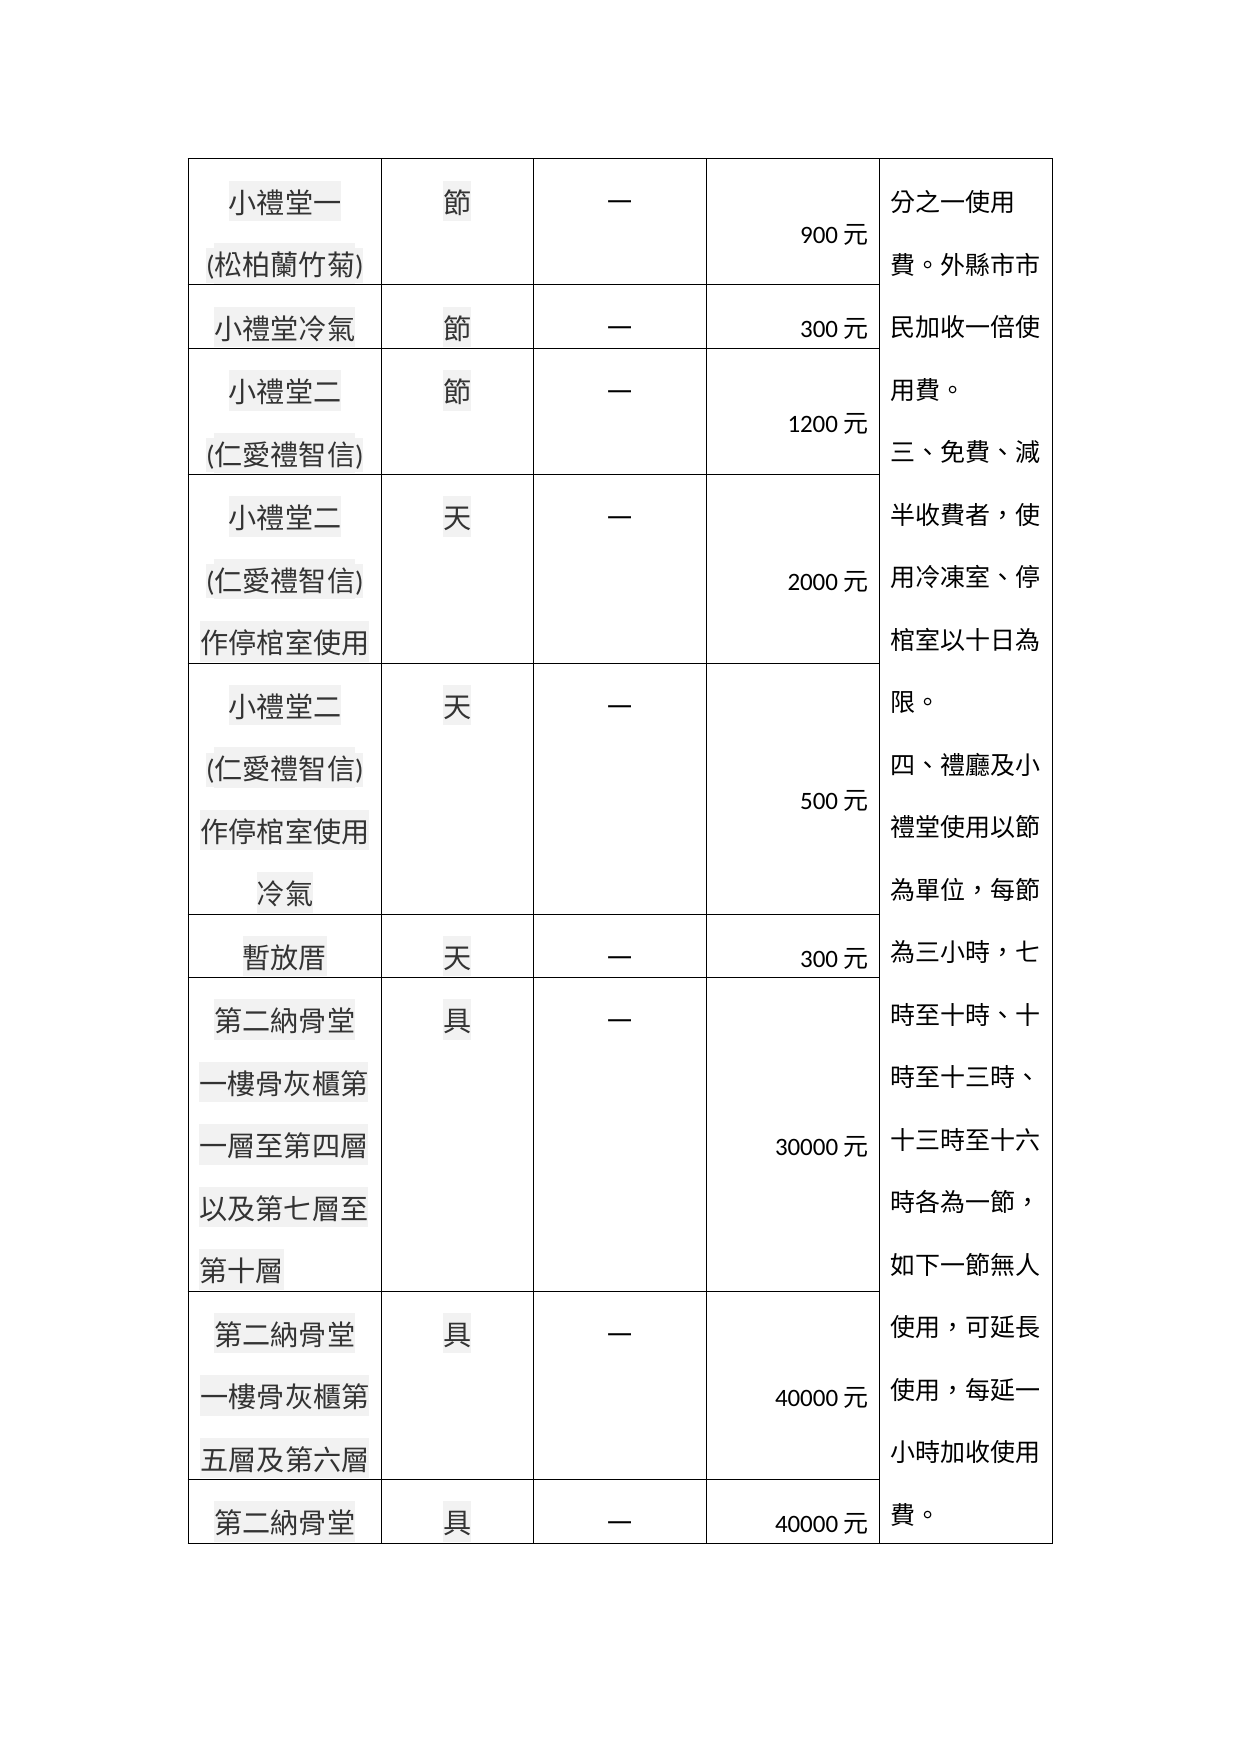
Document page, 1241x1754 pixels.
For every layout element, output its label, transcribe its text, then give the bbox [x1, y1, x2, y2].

table_cell 一 [534, 1292, 706, 1479]
table_cell 第二納骨堂 [189, 1480, 381, 1543]
table_cell 30000元 [707, 978, 879, 1291]
table_cell 具 [382, 978, 533, 1291]
table_cell 一 [534, 475, 706, 662]
table_cell 天 [382, 664, 533, 913]
table_cell 40000元 [707, 1292, 879, 1479]
table_cell 第二納骨堂 一樓骨灰櫃第五層及第六層 [189, 1292, 381, 1479]
table_cell 300元 [707, 915, 879, 977]
table_cell 500元 [707, 664, 879, 913]
table_cell 天 [382, 475, 533, 662]
table_cell 一 [534, 664, 706, 913]
table_cell 2000元 [707, 475, 879, 662]
table_cell 天 [382, 915, 533, 977]
table_cell 40000元 [707, 1480, 879, 1543]
table_cell 節 [382, 159, 533, 284]
table_cell 小禮堂二 (仁愛禮智信) 作停棺室使用冷氣 [189, 664, 381, 913]
table_cell 一 [534, 1480, 706, 1543]
table_cell 一 [534, 159, 706, 284]
table_cell 小禮堂二 (仁愛禮智信) 作停棺室使用 [189, 475, 381, 662]
table_cell 節 [382, 349, 533, 474]
table_cell 1200元 [707, 349, 879, 474]
table_cell 具 [382, 1292, 533, 1479]
table_cell 900元 [707, 159, 879, 284]
table_cell 小禮堂一 (松柏蘭竹菊) [189, 159, 381, 284]
table_cell 300元 [707, 285, 879, 348]
table_cell 第二納骨堂 一樓骨灰櫃第一層至第四層以及第七層至第十層 [189, 978, 381, 1291]
table_cell 一 [534, 915, 706, 977]
table_cell 具 [382, 1480, 533, 1543]
table_cell 一 [534, 978, 706, 1291]
table_cell 一 [534, 349, 706, 474]
table_cell 一 [534, 285, 706, 348]
table_cell 節 [382, 285, 533, 348]
table_cell 分之一使用費。外縣市市民加收一倍使用費。 三、免費、減半收費者，使用冷凍室、停棺室以十日為限。 四、禮廳及小禮堂使用以節為單位，每節為三小時，七時至十時、十時至十三時、十三時至十六時各為一節，如下一節無人使用，可延長使用，每延一小時加收使用費。 [880, 159, 1052, 1543]
table_cell 小禮堂二 (仁愛禮智信) [189, 349, 381, 474]
table_cell 小禮堂冷氣 [189, 285, 381, 348]
table_cell 暫放厝 [189, 915, 381, 977]
